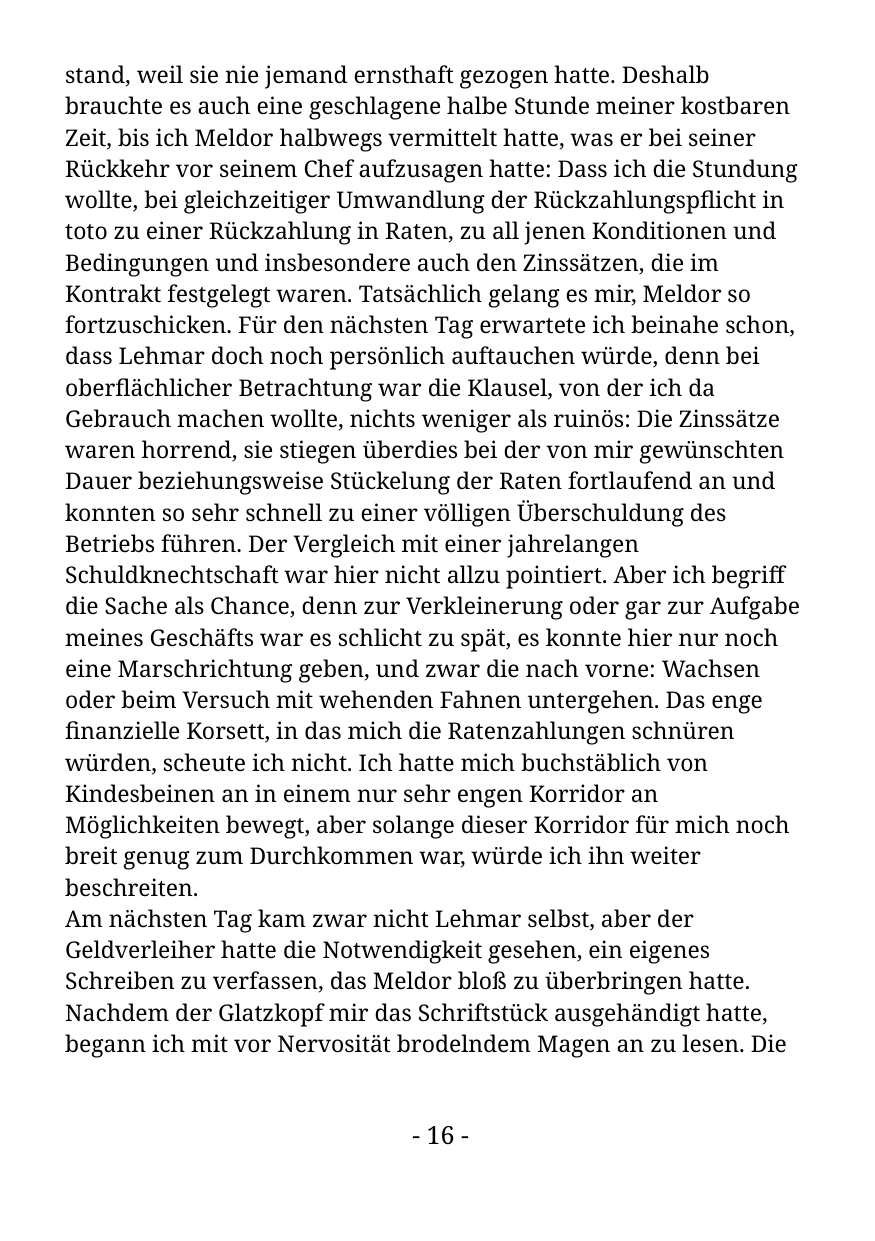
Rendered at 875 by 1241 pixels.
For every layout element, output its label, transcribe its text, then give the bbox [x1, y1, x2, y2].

text Am nächsten Tag kam zwar nicht Lehmar selbst, aber der Geldverleiher hatte die Notwendigkeit gesehen, ein eigenes Schreiben zu verfassen, das Meldor bloß zu überbringen hatte. Nachdem der Glatzkopf mir das Schriftstück ausgehändigt hatte, begann ich mit vor Nervosität brodelndem Magen an zu lesen. Die [65, 903, 809, 1059]
text stand, weil sie nie jemand ernsthaft gezogen hatte. Deshalb brauchte es auch eine geschlagene halbe Stunde meiner kostbaren Zeit, bis ich Meldor halbwegs vermittelt hatte, was er bei seiner Rückkehr vor seinem Chef aufzusagen hatte: Dass ich die Stundung wollte, bei gleichzeitiger Umwandlung der Rückzahlungspflicht in toto zu einer Rückzahlung in Raten, zu all jenen Konditionen und Bedingungen und insbesondere auch den Zinssätzen, die im Kontrakt festgelegt waren. Tatsächlich gelang es mir, Meldor so fortzuschicken. Für den nächsten Tag erwartete ich beinahe schon, dass Lehmar doch noch persönlich auftauchen würde, denn bei oberflächlicher Betrachtung war die Klausel, von der ich da Gebrauch machen wollte, nichts weniger als ruinös: Die Zinssätze waren horrend, sie stiegen überdies bei der von mir gewünschten Dauer beziehungsweise Stückelung der Raten fortlaufend an und konnten so sehr schnell zu einer völligen Überschuldung des Betriebs führen. Der Vergleich mit einer jahrelangen Schuldknechtschaft war hier nicht allzu pointiert. Aber ich begriff die Sache als Chance, denn zur Verkleinerung oder gar zur Aufgabe meines Geschäfts war es schlicht zu spät, es konnte hier nur noch eine Marschrichtung geben, und zwar die nach vorne: Wachsen oder beim Versuch mit wehenden Fahnen untergehen. Das enge finanzielle Korsett, in das mich die Ratenzahlungen schnüren würden, scheute ich nicht. Ich hatte mich buchstäblich von Kindesbeinen an in einem nur sehr engen Korridor an Möglichkeiten bewegt, aber solange dieser Korridor für mich noch breit genug zum Durchkommen war, würde ich ihn weiter beschreiten. [65, 59, 809, 903]
